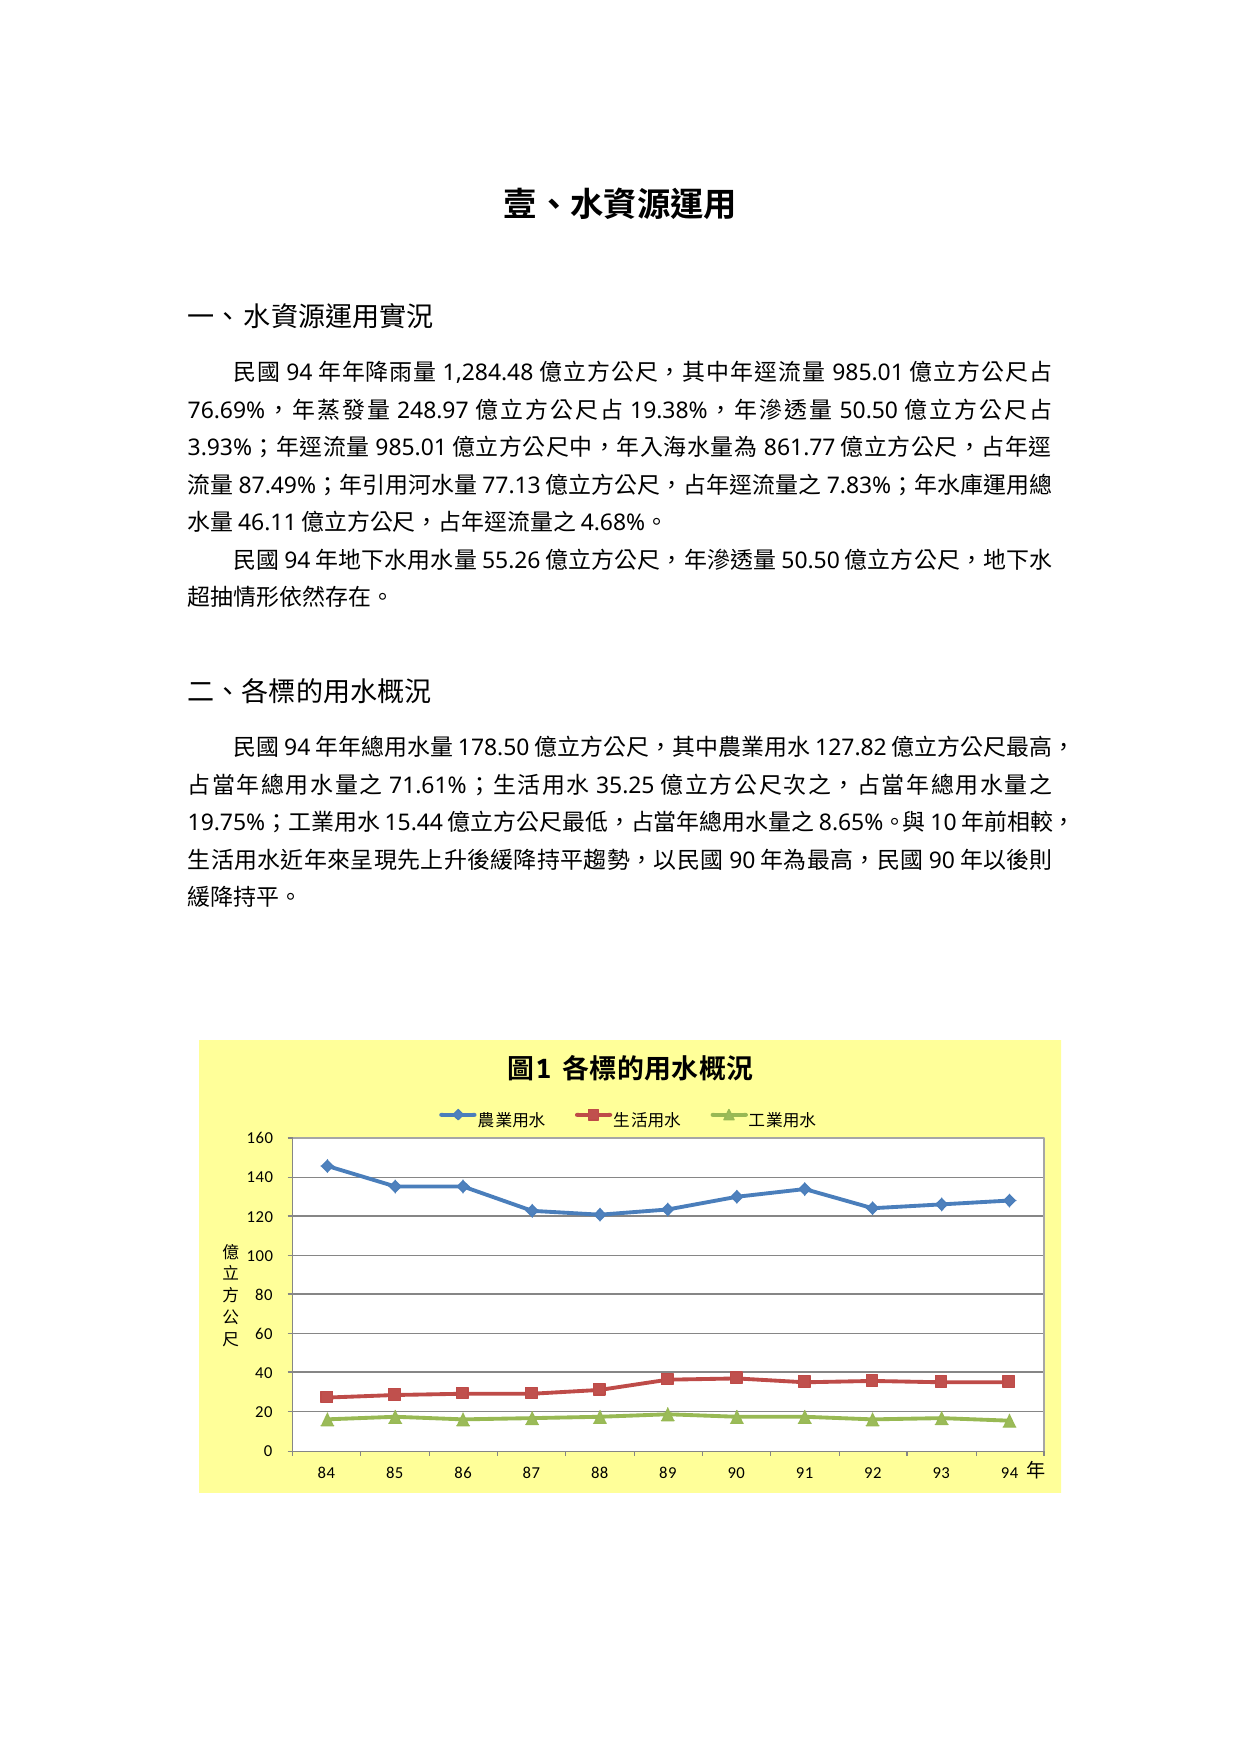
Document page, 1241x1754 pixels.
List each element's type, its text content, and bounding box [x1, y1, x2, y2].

list 水資源運用實況 [187, 277, 1053, 352]
text 民國94年地下水用水量55.26億立方公尺，年滲透量50.50億立方公尺，地下水超抽情形依然存在。 [187, 539, 1053, 614]
text 壹、水資源運用 [187, 164, 1053, 239]
text 民國94年年降雨量1,284.48億立方公尺，其中年逕流量985.01億立方公尺占76.69%，年蒸發量248.97億立方公尺占19.38%，年滲透量50.50億立方公尺占3.93%；年逕流量985.01億立方公尺中，年入海水量為861.77億立方公尺，占年逕流量87.49%；年引用河水量77.13億立方公尺，占年逕流量之7.83%；年水庫運用總水量46.11億立方公尺，占年逕流量之4.68%。 [187, 352, 1053, 539]
text 民國94年年總用水量178.50億立方公尺，其中農業用水127.82億立方公尺最高，占當年總用水量之71.61%；生活用水35.25億立方公尺次之，占當年總用水量之19.75%；工業用水15.44億立方公尺最低，占當年總用水量之8.65%。與10年前相較，生活用水近年來呈現先上升後緩降持平趨勢，以民國90年為最高，民國90年以後則緩降持平。 [187, 727, 1053, 914]
text 二、各標的用水概況 [187, 652, 1053, 727]
